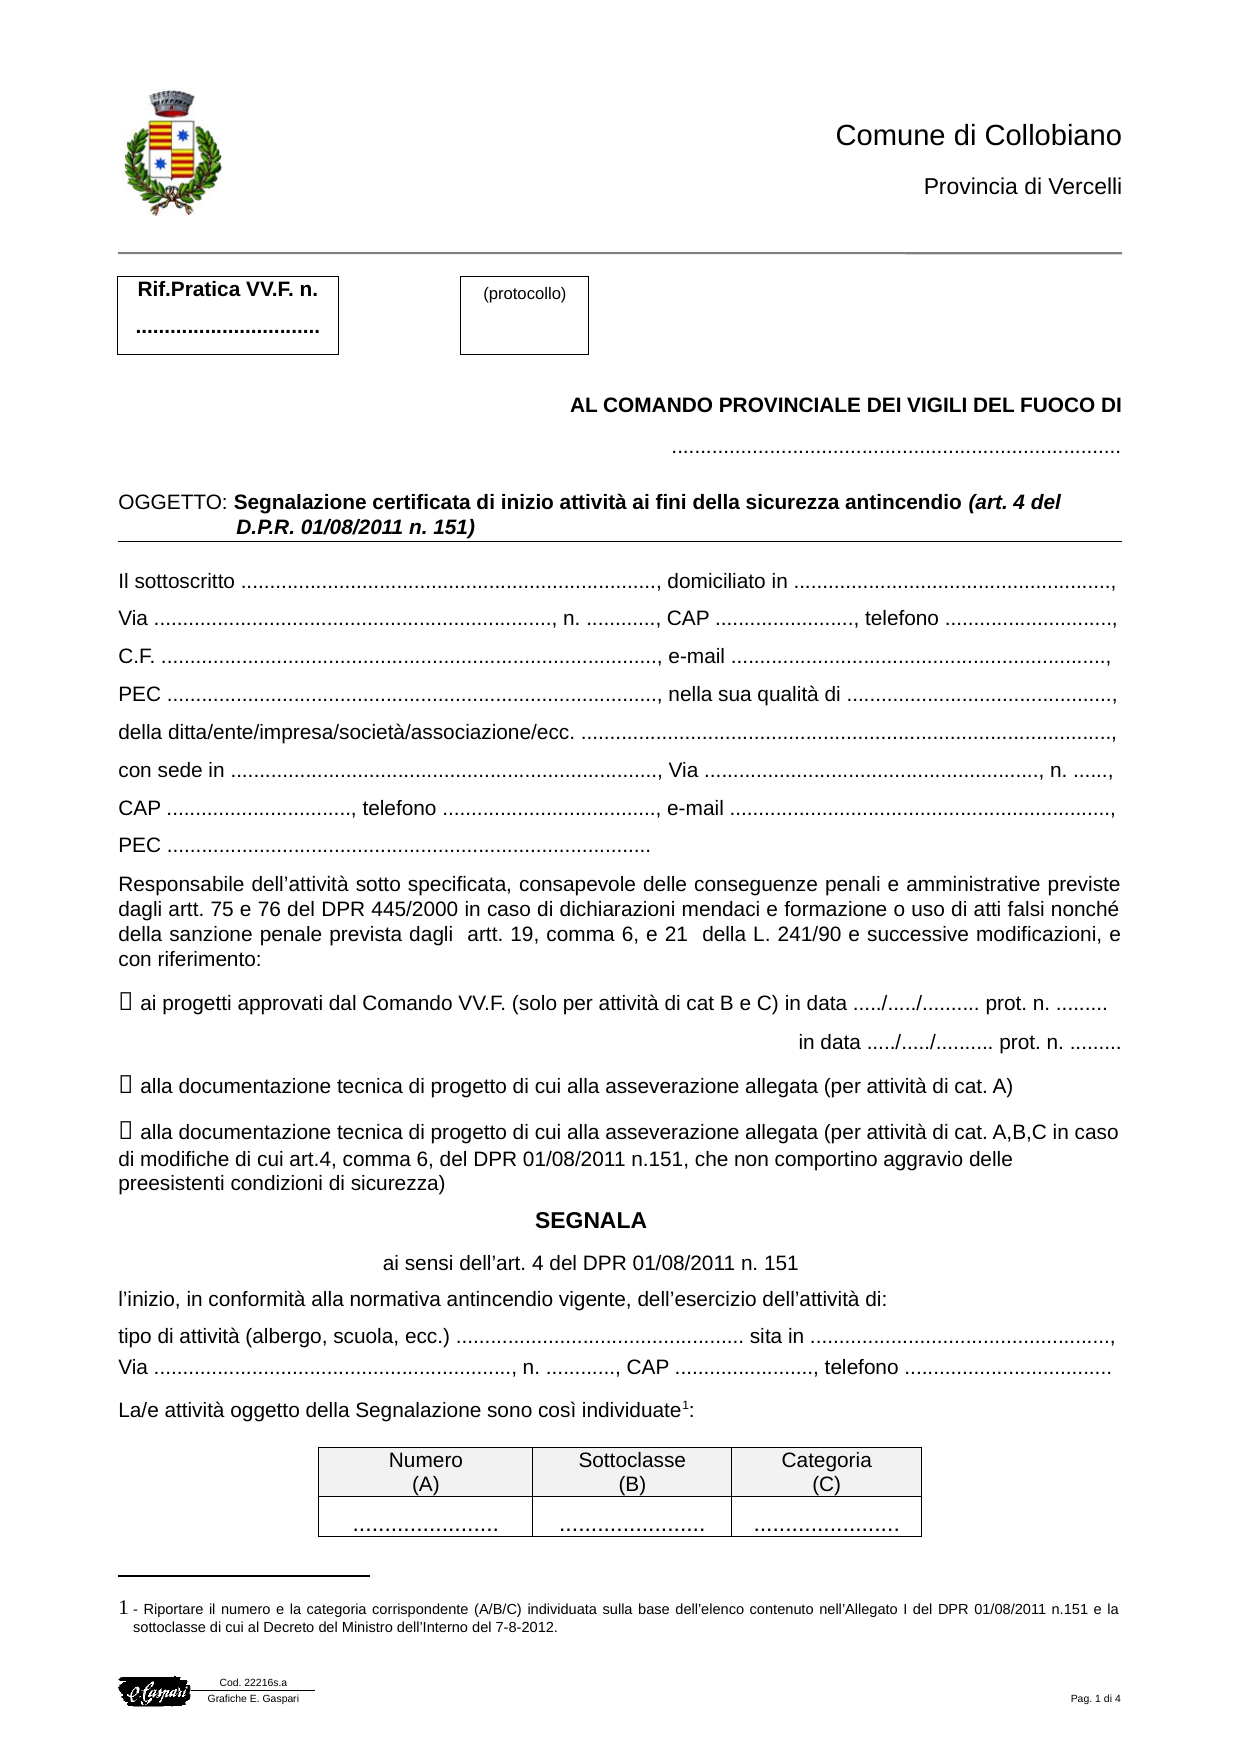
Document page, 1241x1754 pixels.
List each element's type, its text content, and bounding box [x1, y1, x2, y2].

text La/e attività oggetto della Segnalazione sono così individuate: [118, 1398, 1122, 1422]
text  alla documentazione tecnica di progetto di cui alla asseverazione allegata (per attività di cat. A) [118, 1066, 1122, 1101]
text Provincia di Vercelli [224, 173, 1122, 200]
table_header Categoria (C) [732, 1448, 921, 1496]
text Il sottoscritto ........................................................................, domiciliato in ......................................................., [118, 568, 1122, 592]
table_header [339, 276, 460, 354]
text in data ...../...../.......... prot. n. ......... [118, 1030, 1122, 1054]
table_header (protocollo) [461, 277, 588, 354]
table_header Numero (A) [319, 1448, 532, 1496]
text AL COMANDO PROVINCIALE DEI VIGILI DEL FUOCO DI [118, 393, 1122, 417]
picture [122, 87, 224, 219]
text PEC ....................................................................................., nella sua qualità di .............................................., [118, 682, 1122, 706]
text della ditta/ente/impresa/società/associazione/ecc. ............................................................................................, [118, 720, 1122, 744]
text Responsabile dell’attività sotto specificata, consapevole delle conseguenze penali e amministrative previste dagli artt. 75 e 76 del DPR 445/2000 in caso di dichiarazioni mendaci e formazione o uso di atti falsi nonché della sanzione penale prevista dagli artt. 19, comma 6, e 21 della L. 241/90 e successive modificazioni, e con riferimento: [118, 871, 1122, 971]
text CAP ................................, telefono ....................................., e-mail .................................................................., [118, 795, 1122, 819]
table_cell ....................... [533, 1497, 731, 1536]
text PEC .................................................................................... [118, 833, 1122, 857]
text OGGETTO: Segnalazione certificata di inizio attività ai fini della sicurezza antincendio (art. 4 del D.P.R. 01/08/2011 n. 151) [118, 490, 1122, 541]
text C.F. ......................................................................................, e-mail ................................................................., [118, 644, 1122, 668]
text con sede in .........................................................................., Via .........................................................., n. ......, [118, 757, 1122, 781]
table_cell ....................... [732, 1497, 921, 1536]
text  ai progetti approvati dal Comando VV.F. (solo per attività di cat B e C) in data ...../...../.......... prot. n. ......... [118, 983, 1122, 1017]
table_cell ....................... [319, 1497, 532, 1536]
text Via ....................................................................., n. ............, CAP ........................, telefono ............................., [118, 606, 1122, 630]
text - Riportare il numero e la categoria corrispondente (A/B/C) individuata sulla base dell’elenco contenuto nell’Allegato I del DPR 01/08/2011 n.151 e la sottoclasse di cui al Decreto del Ministro dell’Interno del 7-8-2012. [118, 1595, 1122, 1636]
text l’inizio, in conformità alla normativa antincendio vigente, dell’esercizio dell’attività di: [118, 1287, 1122, 1311]
text ai sensi dell’art. 4 del DPR 01/08/2011 n. 151 [118, 1251, 1064, 1274]
text SEGNALA [118, 1207, 1064, 1234]
text .............................................................................. [118, 433, 1122, 457]
text Comune di Collobiano [224, 118, 1122, 152]
text tipo di attività (albergo, scuola, ecc.) .................................................. sita in ...................................................., Via .............................................................., n. ............, CAP ........................, telefono .................................... [118, 1323, 1122, 1378]
picture [117, 1675, 191, 1707]
table_header Sottoclasse (B) [533, 1448, 731, 1496]
table_header Rif.Pratica VV.F. n. ................................ [118, 277, 338, 354]
text  alla documentazione tecnica di progetto di cui alla asseverazione allegata (per attività di cat. A,B,C in caso di modifiche di cui art.4, comma 6, del DPR 01/08/2011 n.151, che non comportino aggravio delle preesistenti condizioni di sicurezza) [118, 1113, 1122, 1195]
